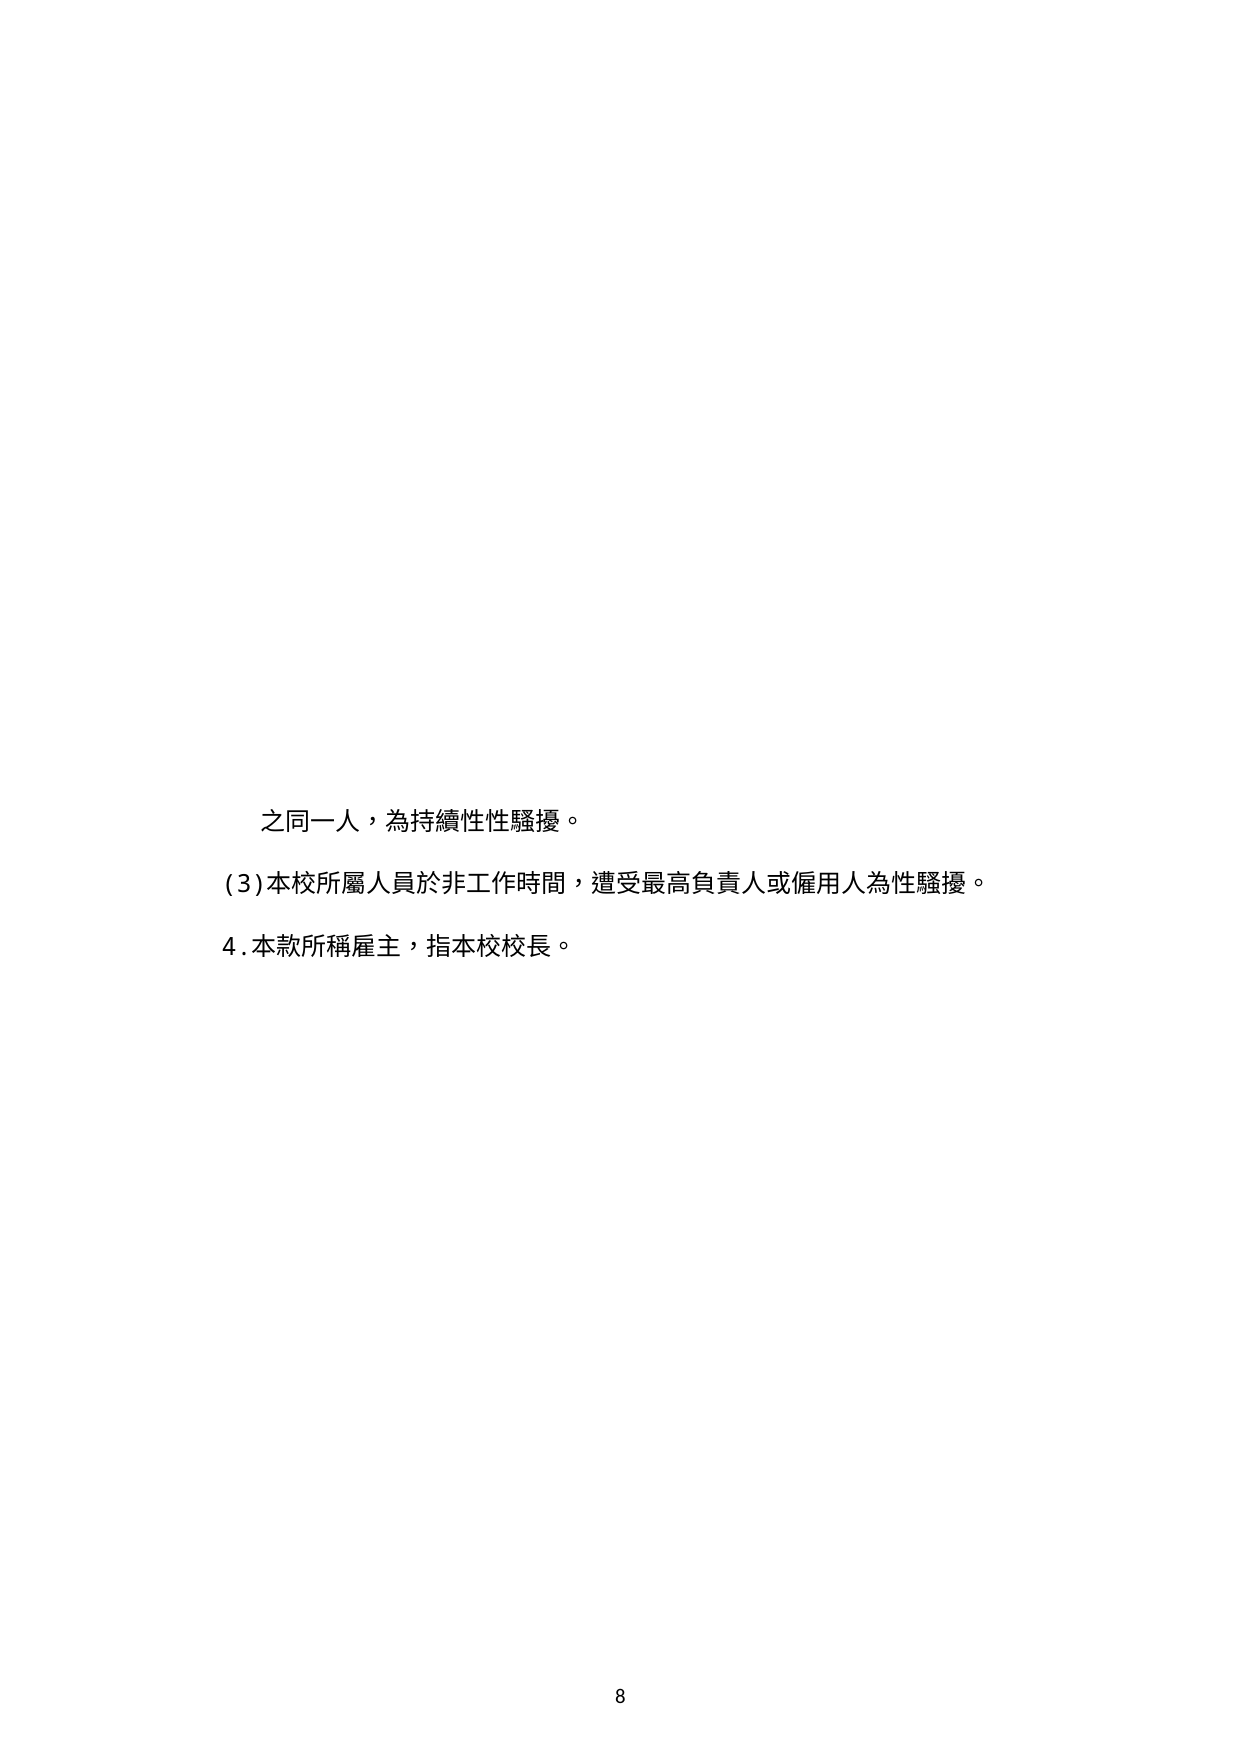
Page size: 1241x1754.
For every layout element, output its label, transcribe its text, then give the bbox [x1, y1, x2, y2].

text 之同一人，為持續性性騷擾。 [221, 777, 1128, 840]
text 4.本款所稱雇主，指本校校長。 [221, 902, 1128, 965]
text (3)本校所屬人員於非工作時間，遭受最高負責人或僱用人為性騷擾。 [221, 840, 1128, 902]
